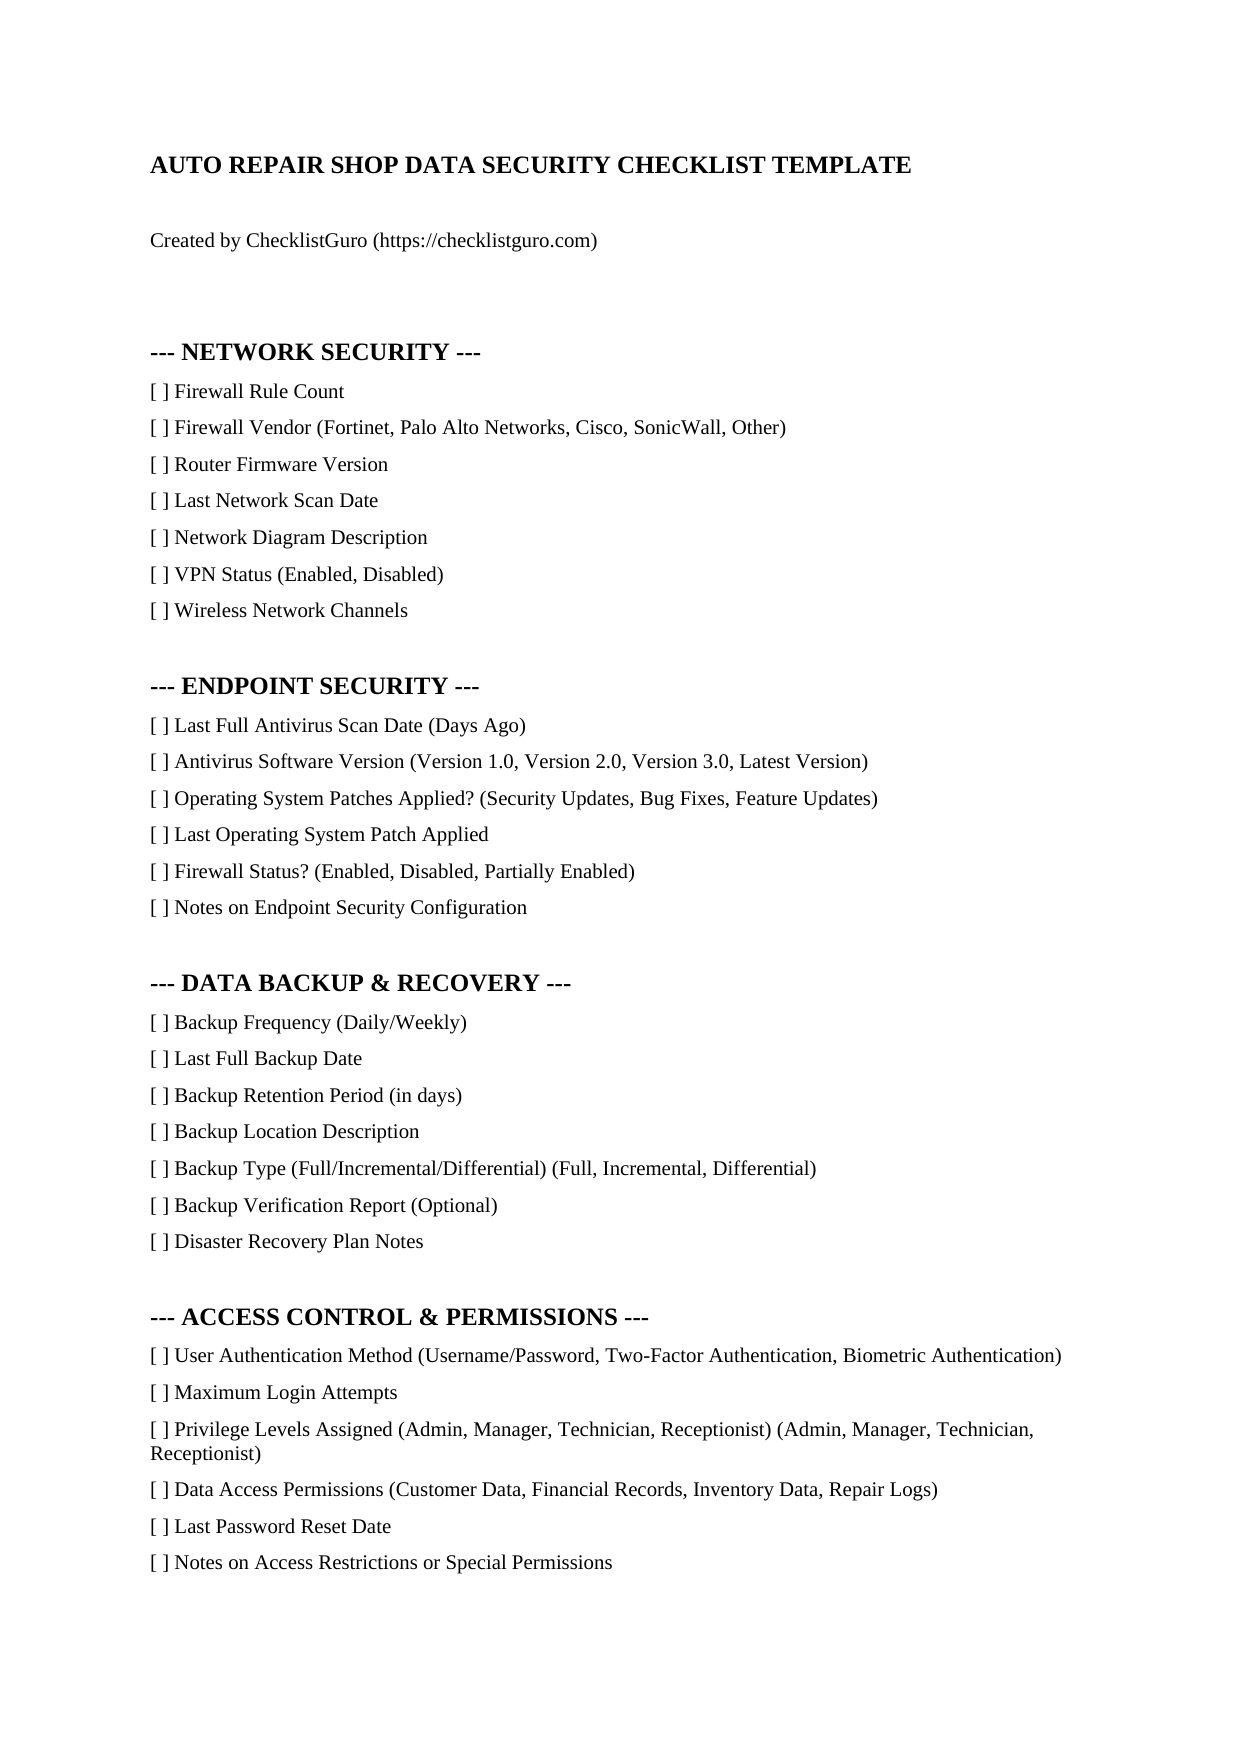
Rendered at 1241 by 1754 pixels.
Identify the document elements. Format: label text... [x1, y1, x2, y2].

text [ ] Notes on Access Restrictions or Special Permissions [150, 1550, 1090, 1574]
text [ ] Backup Retention Period (in days) [150, 1083, 1090, 1107]
text [ ] Last Network Scan Date [150, 488, 1090, 512]
text [ ] Operating System Patches Applied? (Security Updates, Bug Fixes, Feature Updates) [150, 786, 1090, 810]
text --- ACCESS CONTROL & PERMISSIONS --- [150, 1302, 1090, 1331]
text [ ] Notes on Endpoint Security Configuration [150, 895, 1090, 919]
text [ ] Wireless Network Channels [150, 598, 1090, 622]
text --- NETWORK SECURITY --- [150, 337, 1090, 366]
text [ ] Data Access Permissions (Customer Data, Financial Records, Inventory Data, Repair Logs) [150, 1477, 1090, 1501]
text [ ] Router Firmware Version [150, 452, 1090, 476]
text [ ] Network Diagram Description [150, 525, 1090, 549]
text AUTO REPAIR SHOP DATA SECURITY CHECKLIST TEMPLATE [150, 150, 1090, 179]
text [ ] Firewall Rule Count [150, 379, 1090, 403]
text [ ] Last Full Backup Date [150, 1046, 1090, 1070]
text [ ] User Authentication Method (Username/Password, Two-Factor Authentication, Biometric Authentication) [150, 1343, 1090, 1367]
text [ ] Last Full Antivirus Scan Date (Days Ago) [150, 712, 1090, 737]
text [ ] Backup Type (Full/Incremental/Differential) (Full, Incremental, Differential) [150, 1156, 1090, 1180]
text [ ] Last Operating System Patch Applied [150, 822, 1090, 846]
text [ ] Backup Frequency (Daily/Weekly) [150, 1010, 1090, 1034]
text [ ] Backup Verification Report (Optional) [150, 1192, 1090, 1217]
text [ ] Firewall Vendor (Fortinet, Palo Alto Networks, Cisco, SonicWall, Other) [150, 415, 1090, 439]
text [ ] Last Password Reset Date [150, 1514, 1090, 1538]
text --- ENDPOINT SECURITY --- [150, 671, 1090, 700]
text [ ] VPN Status (Enabled, Disabled) [150, 562, 1090, 586]
text [ ] Antivirus Software Version (Version 1.0, Version 2.0, Version 3.0, Latest Version) [150, 749, 1090, 773]
text [ ] Maximum Login Attempts [150, 1380, 1090, 1404]
text [ ] Disaster Recovery Plan Notes [150, 1229, 1090, 1253]
text [ ] Firewall Status? (Enabled, Disabled, Partially Enabled) [150, 859, 1090, 883]
text [ ] Backup Location Description [150, 1119, 1090, 1143]
text --- DATA BACKUP & RECOVERY --- [150, 968, 1090, 997]
text [ ] Privilege Levels Assigned (Admin, Manager, Technician, Receptionist) (Admin, Manager, Technician, Receptionist) [150, 1417, 1090, 1465]
text Created by ChecklistGuro (https://checklistguro.com) [150, 228, 1090, 252]
